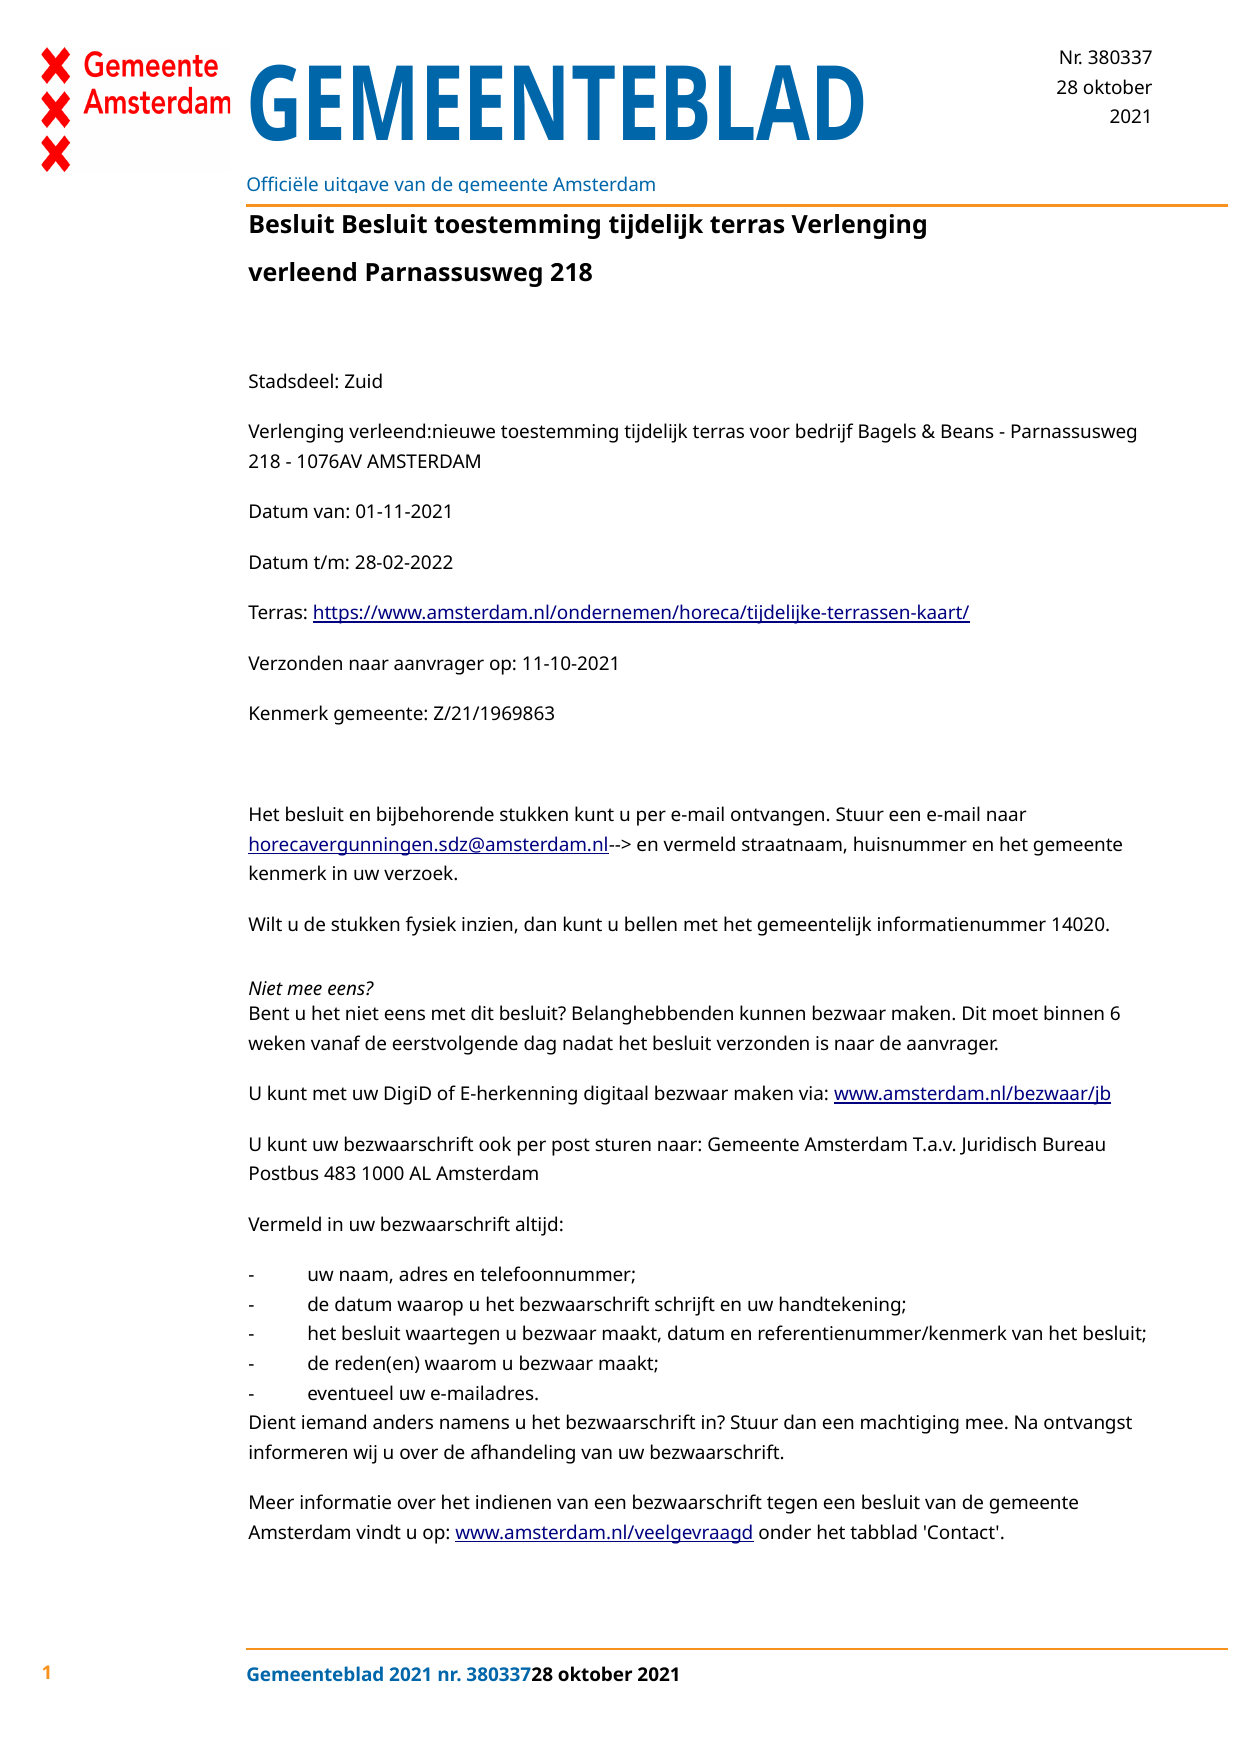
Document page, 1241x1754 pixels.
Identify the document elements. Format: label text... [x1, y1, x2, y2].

text Verlenging verleend:nieuwe toestemming tijdelijk terras voor bedrijf Bagels & Beans - Parnassusweg 218 - 1076AV AMSTERDAM [248, 419, 1152, 474]
list uw naam, adres en telefoonnummer; [248, 1261, 1152, 1287]
text Datum van: 01-11-2021 [248, 499, 1152, 524]
list eventueel uw e-mailadres. [248, 1380, 1152, 1405]
picture [41, 47, 231, 172]
list de datum waarop u het bezwaarschrift schrijft en uw handtekening; [248, 1291, 1152, 1317]
text Verzonden naar aanvrager op: 11-10-2021 [248, 650, 1152, 676]
text Wilt u de stukken fysiek inzien, dan kunt u bellen met het gemeentelijk informatienummer 14020. [248, 911, 1152, 937]
text Niet mee eens? [248, 975, 1152, 1001]
text Dient iemand anders namens u het bezwaarschrift in? Stuur dan een machtiging mee. Na ontvangst informeren wij u over de afhandeling van uw bezwaarschrift. [248, 1409, 1152, 1464]
text Het besluit en bijbehorende stukken kunt u per e-mail ontvangen. Stuur een e-mail naar horecavergunningen.sdz@amsterdam.nl--> en vermeld straatnaam, huisnummer en het gemeente kenmerk in uw verzoek. [248, 801, 1152, 886]
text Besluit Besluit toestemming tijdelijk terras Verlenging verleend Parnassusweg 218 [248, 207, 1152, 288]
list het besluit waartegen u bezwaar maakt, datum en referentienummer/kenmerk van het besluit; [248, 1321, 1152, 1346]
list de reden(en) waarom u bezwaar maakt; [248, 1350, 1152, 1376]
text Meer informatie over het indienen van een bezwaarschrift tegen een besluit van de gemeente Amsterdam vindt u op: www.amsterdam.nl/veelgevraagd onder het tabblad 'Contact'. [248, 1489, 1152, 1544]
text Kenmerk gemeente: Z/21/1969863 [248, 700, 1152, 726]
text Terras: https://www.amsterdam.nl/ondernemen/horeca/tijdelijke-terrassen-kaart/ [248, 599, 1152, 625]
text Datum t/m: 28-02-2022 [248, 549, 1152, 575]
text Bent u het niet eens met dit besluit? Belanghebbenden kunnen bezwaar maken. Dit moet binnen 6 weken vanaf de eerstvolgende dag nadat het besluit verzonden is naar de aanvrager. [248, 1001, 1152, 1056]
text Stadsdeel: Zuid [248, 368, 1152, 394]
text U kunt met uw DigiD of E-herkenning digitaal bezwaar maken via: www.amsterdam.nl/bezwaar/jb [248, 1081, 1152, 1106]
text U kunt uw bezwaarschrift ook per post sturen naar: Gemeente Amsterdam T.a.v. Juridisch Bureau Postbus 483 1000 AL Amsterdam [248, 1131, 1152, 1186]
text Vermeld in uw bezwaarschrift altijd: [248, 1211, 1152, 1237]
